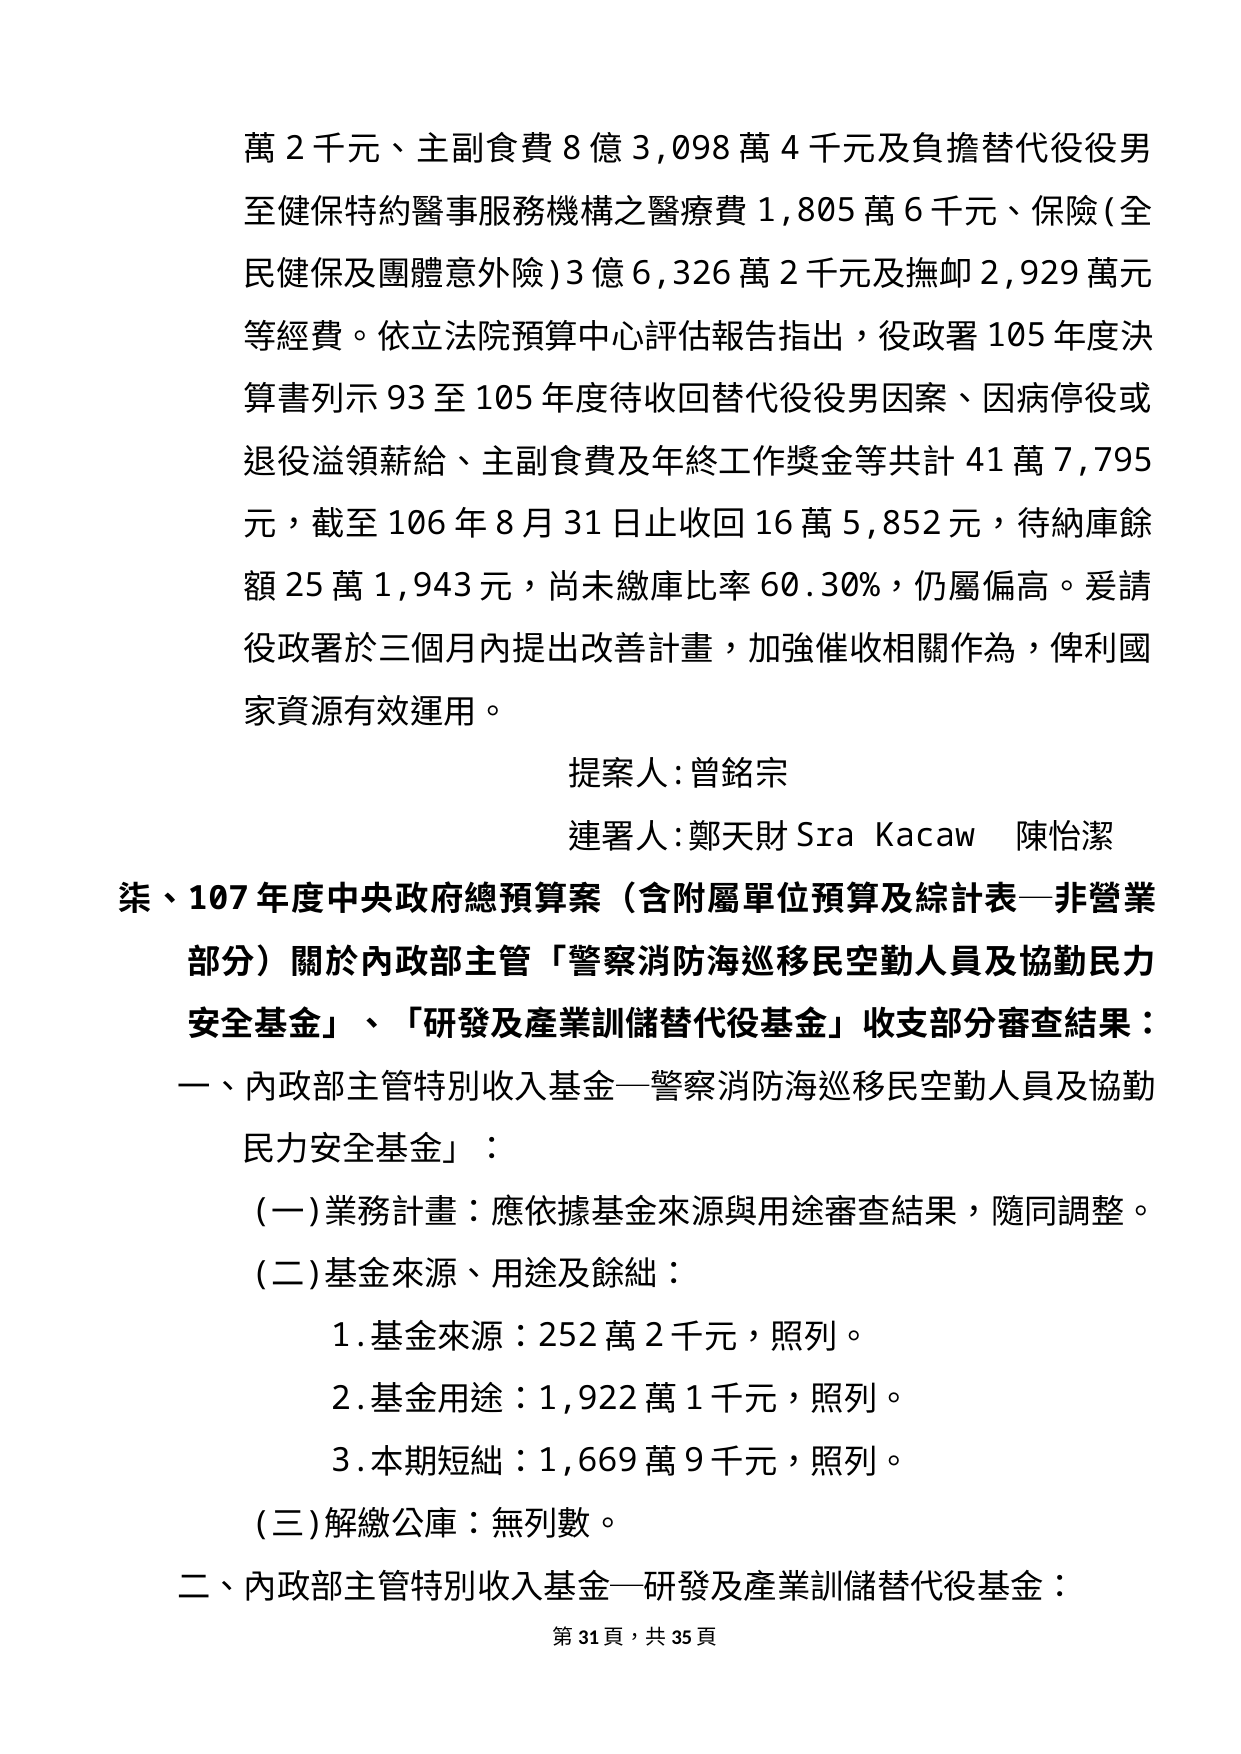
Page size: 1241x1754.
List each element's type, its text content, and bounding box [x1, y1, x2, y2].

text 一、內政部主管特別收入基金─警察消防海巡移民空勤人員及協勤民力安全基金」： [177, 1042, 1157, 1167]
text (二)基金來源、用途及餘絀： [251, 1229, 1152, 1292]
text 1.基金來源：252萬2千元，照列。 [331, 1292, 1152, 1354]
text 萬2千元、主副食費8億3,098萬4千元及負擔替代役役男至健保特約醫事服務機構之醫療費1,805萬6千元、保險(全民健保及團體意外險)3億6,326萬2千元及撫卹2,929萬元等經費。依立法院預算中心評估報告指出，役政署105年度決算書列示93至105年度待收回替代役役男因案、因病停役或退役溢領薪給、主副食費及年終工作獎金等共計41萬7,795元，截至106年8月31日止收回16萬5,852元，待納庫餘額25萬1,943元，尚未繳庫比率60.30%，仍屬偏高。爰請役政署於三個月內提出改善計畫，加強催收相關作為，俾利國家資源有效運用。 [177, 104, 1153, 729]
text 連署人:鄭天財Sra Kacaw 陳怡潔 [568, 792, 1153, 854]
text 3.本期短絀：1,669萬9千元，照列。 [331, 1417, 1152, 1479]
text 柒、107年度中央政府總預算案（含附屬單位預算及綜計表─非營業部分）關於內政部主管「警察消防海巡移民空勤人員及協勤民力安全基金」、「研發及產業訓儲替代役基金」收支部分審查結果： [118, 854, 1157, 1042]
text 2.基金用途：1,922萬1千元，照列。 [331, 1354, 1152, 1417]
text (三)解繳公庫：無列數。 [251, 1479, 1152, 1542]
text 二、內政部主管特別收入基金─研發及產業訓儲替代役基金： [143, 1542, 1157, 1604]
text 提案人:曾銘宗 [568, 729, 1153, 792]
text (一)業務計畫：應依據基金來源與用途審查結果，隨同調整。 [251, 1167, 1152, 1229]
